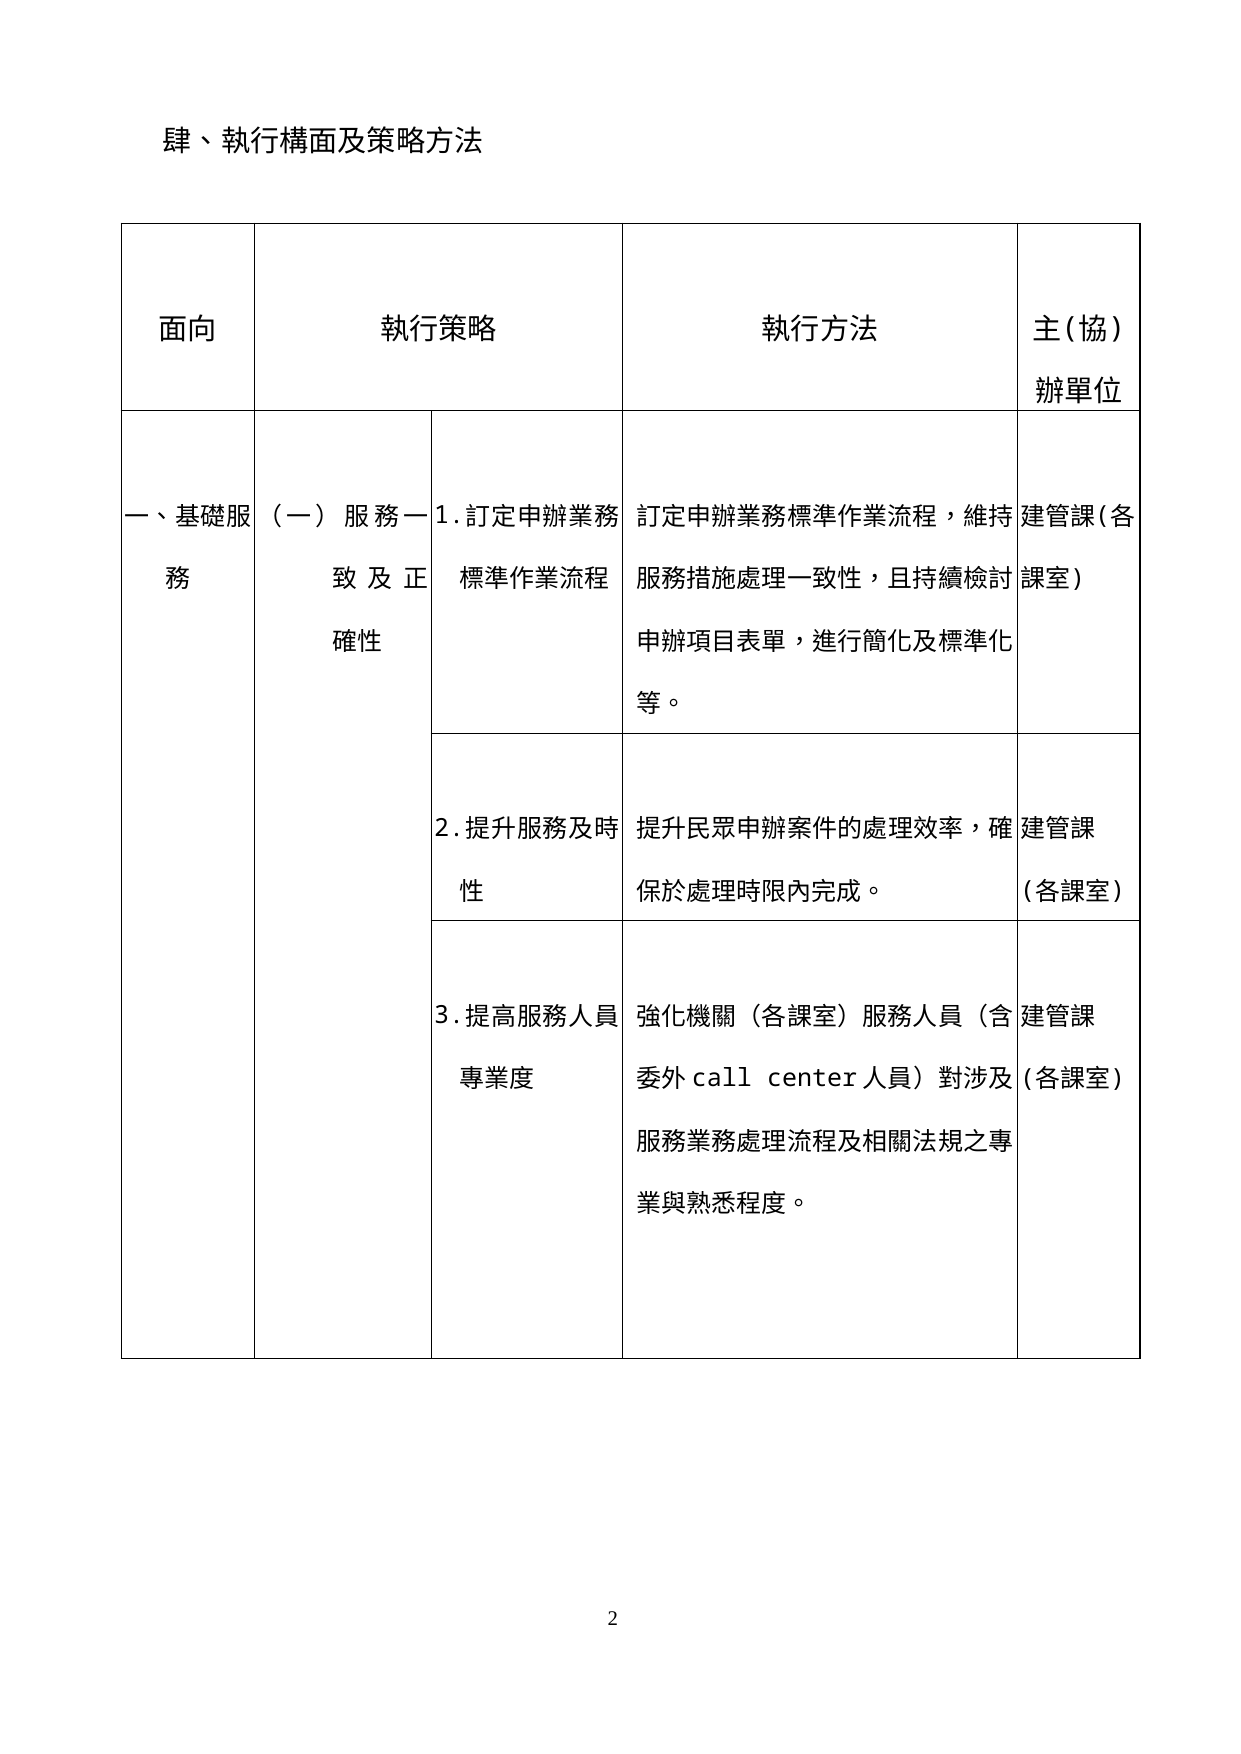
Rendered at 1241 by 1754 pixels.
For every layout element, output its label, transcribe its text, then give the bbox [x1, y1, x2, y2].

table_cell 3.提高服務人員專業度 [432, 921, 622, 1358]
table_cell （一）服務一致及正確性 [255, 411, 431, 1358]
table_cell 提升民眾申辦案件的處理效率，確保於處理時限內完成。 [623, 734, 1017, 920]
table_header 主(協)辦單位 [1018, 224, 1139, 410]
table_header 面向 [122, 224, 254, 410]
table_header 執行方法 [623, 224, 1017, 410]
table_cell 2.提升服務及時性 [432, 734, 622, 920]
table_cell 建管課 (各課室) [1018, 734, 1139, 920]
table_header 執行策略 [255, 224, 622, 410]
table_cell 訂定申辦業務標準作業流程，維持服務措施處理一致性，且持續檢討申辦項目表單，進行簡化及標準化等。 [623, 411, 1017, 733]
table_cell 一、基礎服務 [122, 411, 254, 1358]
table_cell 強化機關（各課室）服務人員（含委外call center人員）對涉及服務業務處理流程及相關法規之專業與熟悉程度。 [623, 921, 1017, 1358]
table_cell 建管課 (各課室) [1018, 921, 1139, 1358]
text 肆、執行構面及策略方法 [162, 97, 1063, 160]
table_cell 1.訂定申辦業務標準作業流程 [432, 411, 622, 733]
table_cell 建管課(各課室) [1018, 411, 1139, 733]
